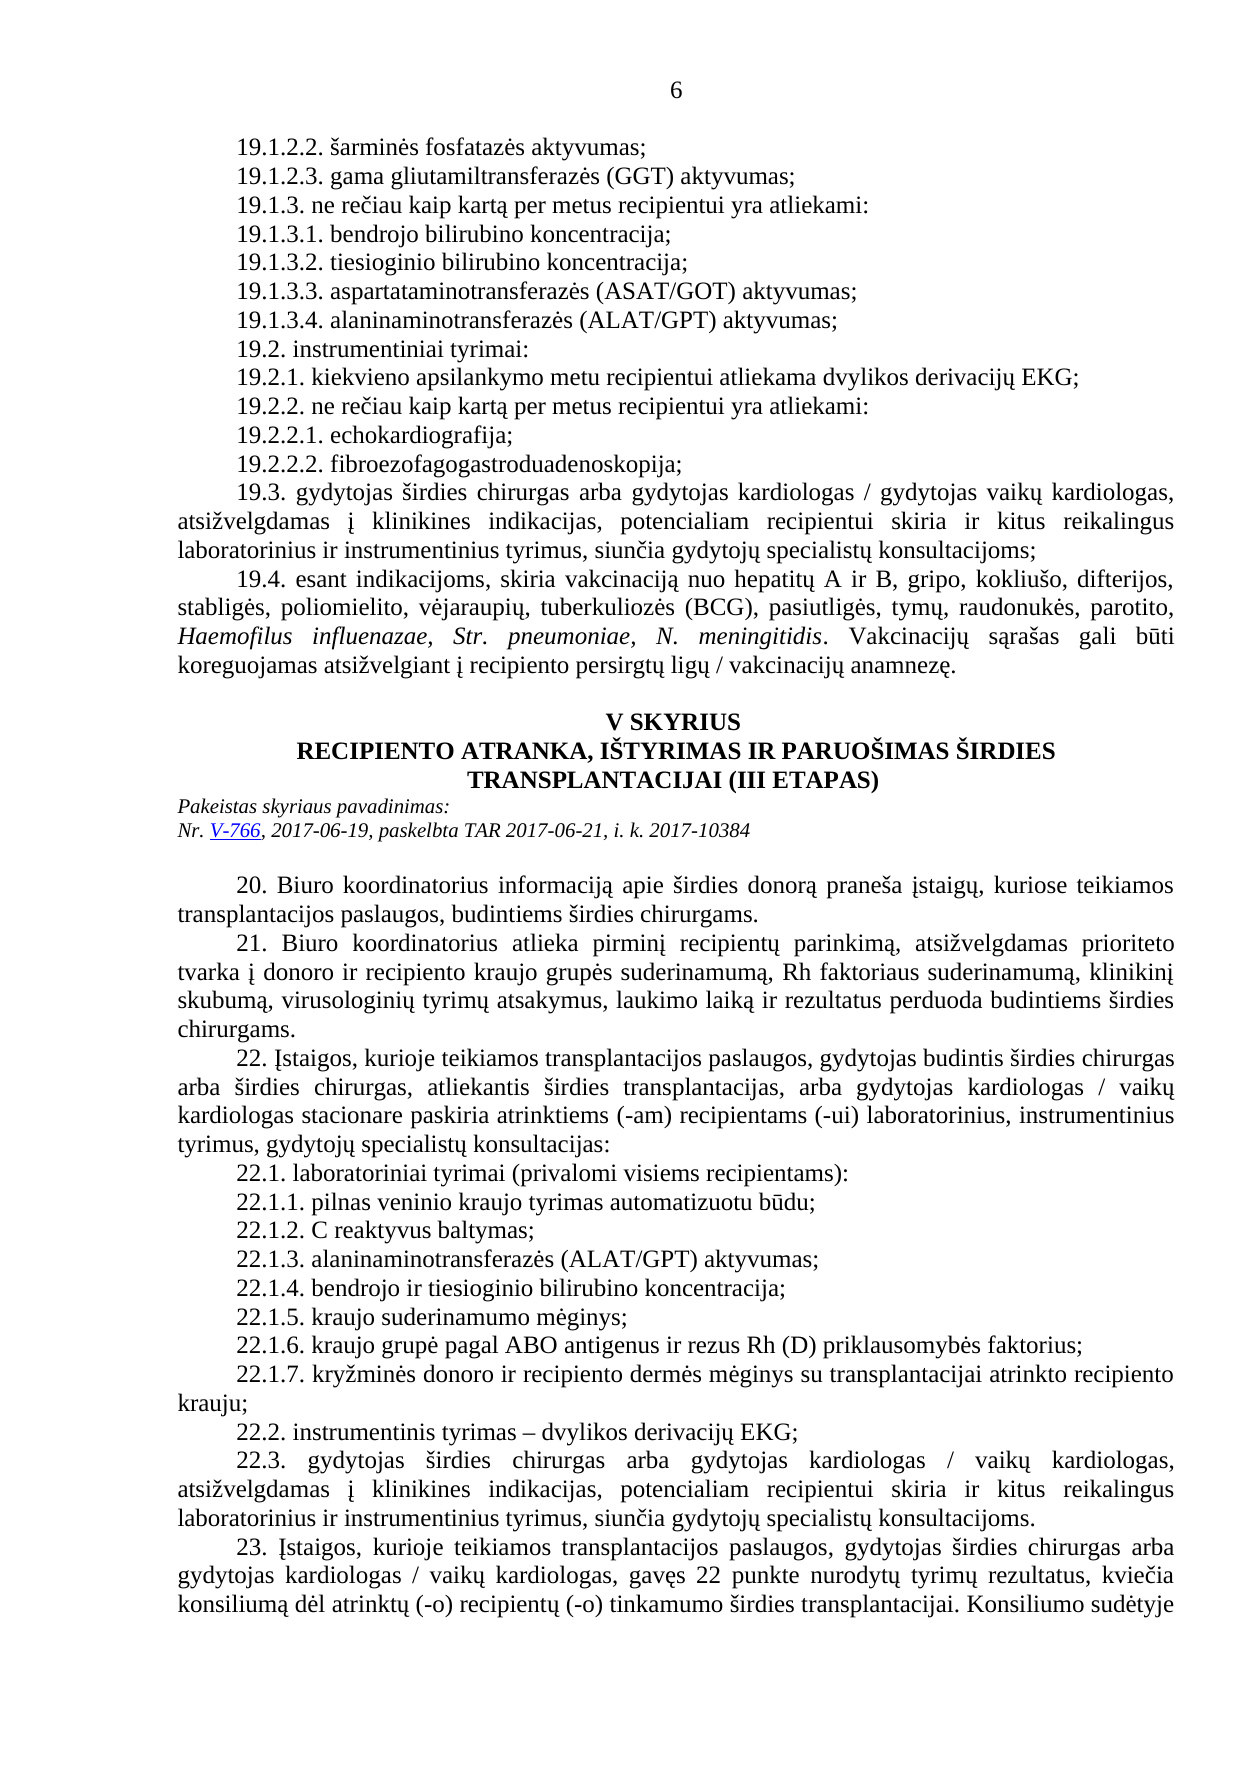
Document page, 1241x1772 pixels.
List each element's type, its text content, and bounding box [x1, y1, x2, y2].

text 23. Įstaigos, kurioje teikiamos transplantacijos paslaugos, gydytojas širdies chirurgas arba gydytojas kardiologas / vaikų kardiologas, gavęs 22 punkte nurodytų tyrimų rezultatus, kviečia konsiliumą dėl atrinktų (-o) recipientų (-o) tinkamumo širdies transplantacijai. Konsiliumo sudėtyje [177, 1532, 1175, 1618]
text 22.1.1. pilnas veninio kraujo tyrimas automatizuotu būdu; [177, 1187, 1175, 1216]
text 19.2.1. kiekvieno apsilankymo metu recipientui atliekama dvylikos derivacijų EKG; [177, 362, 1175, 391]
text Nr. V-766, 2017-06-19, paskelbta TAR 2017-06-21, i. k. 2017-10384 [177, 818, 1175, 842]
text 22.1.2. C reaktyvus baltymas; [177, 1216, 1175, 1244]
text 22.1.3. alaninaminotransferazės (ALAT/GPT) aktyvumas; [177, 1244, 1175, 1273]
text 19.1.3.3. aspartataminotransferazės (ASAT/GOT) aktyvumas; [177, 276, 1175, 305]
text 19.1.3.2. tiesioginio bilirubino koncentracija; [177, 247, 1175, 276]
text 20. Biuro koordinatorius informaciją apie širdies donorą praneša įstaigų, kuriose teikiamos transplantacijos paslaugos, budintiems širdies chirurgams. [177, 871, 1175, 928]
text 19.1.3. ne rečiau kaip kartą per metus recipientui yra atliekami: [177, 190, 1175, 219]
text Pakeistas skyriaus pavadinimas: [177, 794, 1175, 818]
text 19.1.3.4. alaninaminotransferazės (ALAT/GPT) aktyvumas; [177, 305, 1175, 334]
text V SKYRIUS RECIPIENTO ATRANKA, IŠTYRIMAS IR PARUOŠIMAS ŠIRDIES TRANSPLANTACIJAI (III ETAPAS) [177, 707, 1175, 794]
text 19.1.2.3. gama gliutamiltransferazės (GGT) aktyvumas; [177, 161, 1175, 190]
text 22.2. instrumentinis tyrimas – dvylikos derivacijų EKG; [177, 1417, 1175, 1446]
text 22. Įstaigos, kurioje teikiamos transplantacijos paslaugos, gydytojas budintis širdies chirurgas arba širdies chirurgas, atliekantis širdies transplantacijas, arba gydytojas kardiologas / vaikų kardiologas stacionare paskiria atrinktiems (-am) recipientams (-ui) laboratorinius, instrumentinius tyrimus, gydytojų specialistų konsultacijas: [177, 1043, 1175, 1158]
text 19.4. esant indikacijoms, skiria vakcinaciją nuo hepatitų A ir B, gripo, kokliušo, difterijos, stabligės, poliomielito, vėjaraupių, tuberkuliozės (BCG), pasiutligės, tymų, raudonukės, parotito, Haemofilus influenazae, Str. pneumoniae, N. meningitidis. Vakcinacijų sąrašas gali būti koreguojamas atsižvelgiant į recipiento persirgtų ligų / vakcinacijų anamnezę. [177, 564, 1175, 679]
text 19.3. gydytojas širdies chirurgas arba gydytojas kardiologas / gydytojas vaikų kardiologas, atsižvelgdamas į klinikines indikacijas, potencialiam recipientui skiria ir kitus reikalingus laboratorinius ir instrumentinius tyrimus, siunčia gydytojų specialistų konsultacijoms; [177, 477, 1175, 564]
text 19.1.2.2. šarminės fosfatazės aktyvumas; [177, 132, 1175, 161]
text 22.3. gydytojas širdies chirurgas arba gydytojas kardiologas / vaikų kardiologas, atsižvelgdamas į klinikines indikacijas, potencialiam recipientui skiria ir kitus reikalingus laboratorinius ir instrumentinius tyrimus, siunčia gydytojų specialistų konsultacijoms. [177, 1446, 1175, 1532]
text 19.2.2. ne rečiau kaip kartą per metus recipientui yra atliekami: [177, 391, 1175, 420]
text 22.1.7. kryžminės donoro ir recipiento dermės mėginys su transplantacijai atrinkto recipiento krauju; [177, 1359, 1175, 1417]
text 22.1. laboratoriniai tyrimai (privalomi visiems recipientams): [177, 1158, 1175, 1187]
text 21. Biuro koordinatorius atlieka pirminį recipientų parinkimą, atsižvelgdamas prioriteto tvarka į donoro ir recipiento kraujo grupės suderinamumą, Rh faktoriaus suderinamumą, klinikinį skubumą, virusologinių tyrimų atsakymus, laukimo laiką ir rezultatus perduoda budintiems širdies chirurgams. [177, 928, 1175, 1043]
text 22.1.4. bendrojo ir tiesioginio bilirubino koncentracija; [177, 1273, 1175, 1302]
text 19.1.3.1. bendrojo bilirubino koncentracija; [177, 219, 1175, 247]
text 22.1.5. kraujo suderinamumo mėginys; [177, 1302, 1175, 1331]
text 19.2.2.1. echokardiografija; [177, 420, 1175, 449]
text 19.2.2.2. fibroezofagogastroduadenoskopija; [177, 449, 1175, 477]
text 19.2. instrumentiniai tyrimai: [177, 334, 1175, 362]
text 22.1.6. kraujo grupė pagal ABO antigenus ir rezus Rh (D) priklausomybės faktorius; [177, 1331, 1175, 1359]
